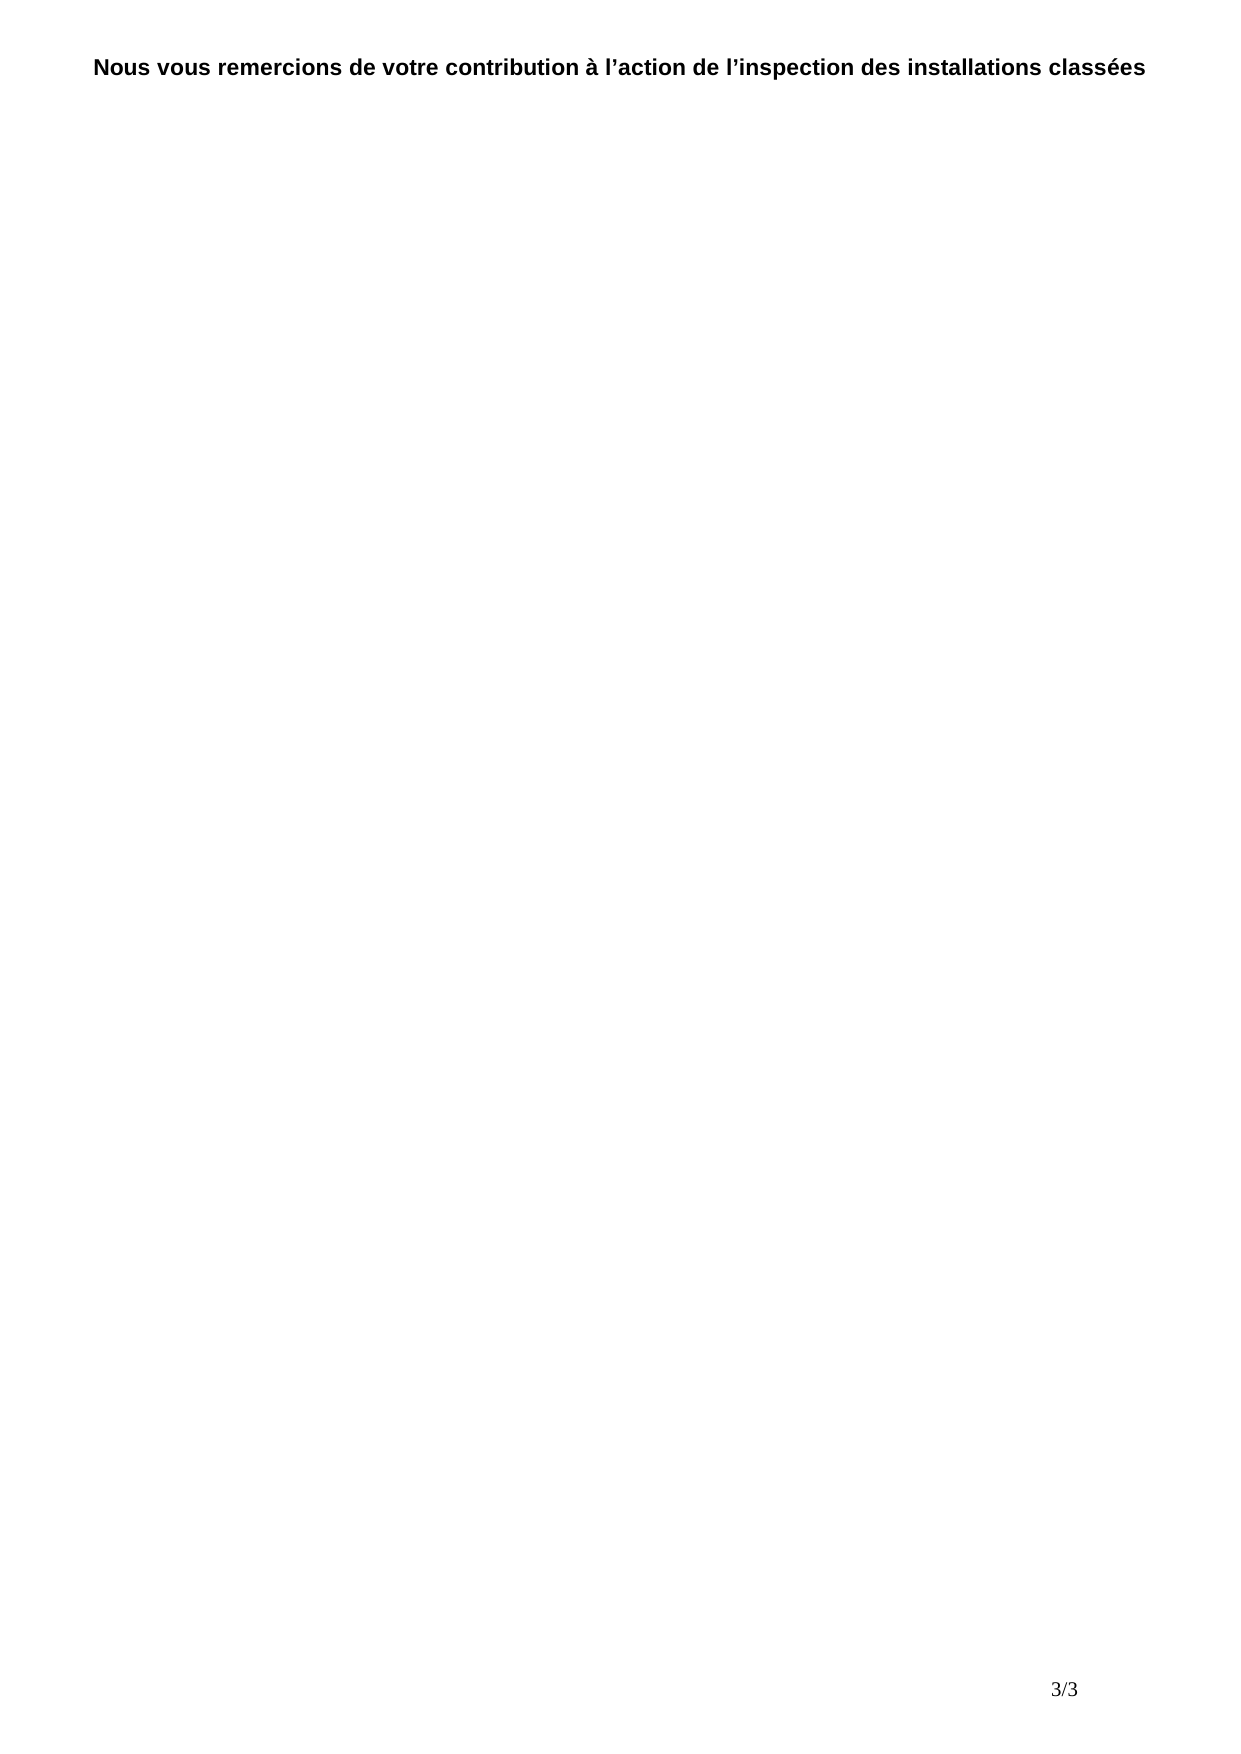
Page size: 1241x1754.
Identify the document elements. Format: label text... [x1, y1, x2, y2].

subtitle Nous vous remercions de votre contribution à l’action de l’inspection des installations classées [59, 53, 1181, 80]
